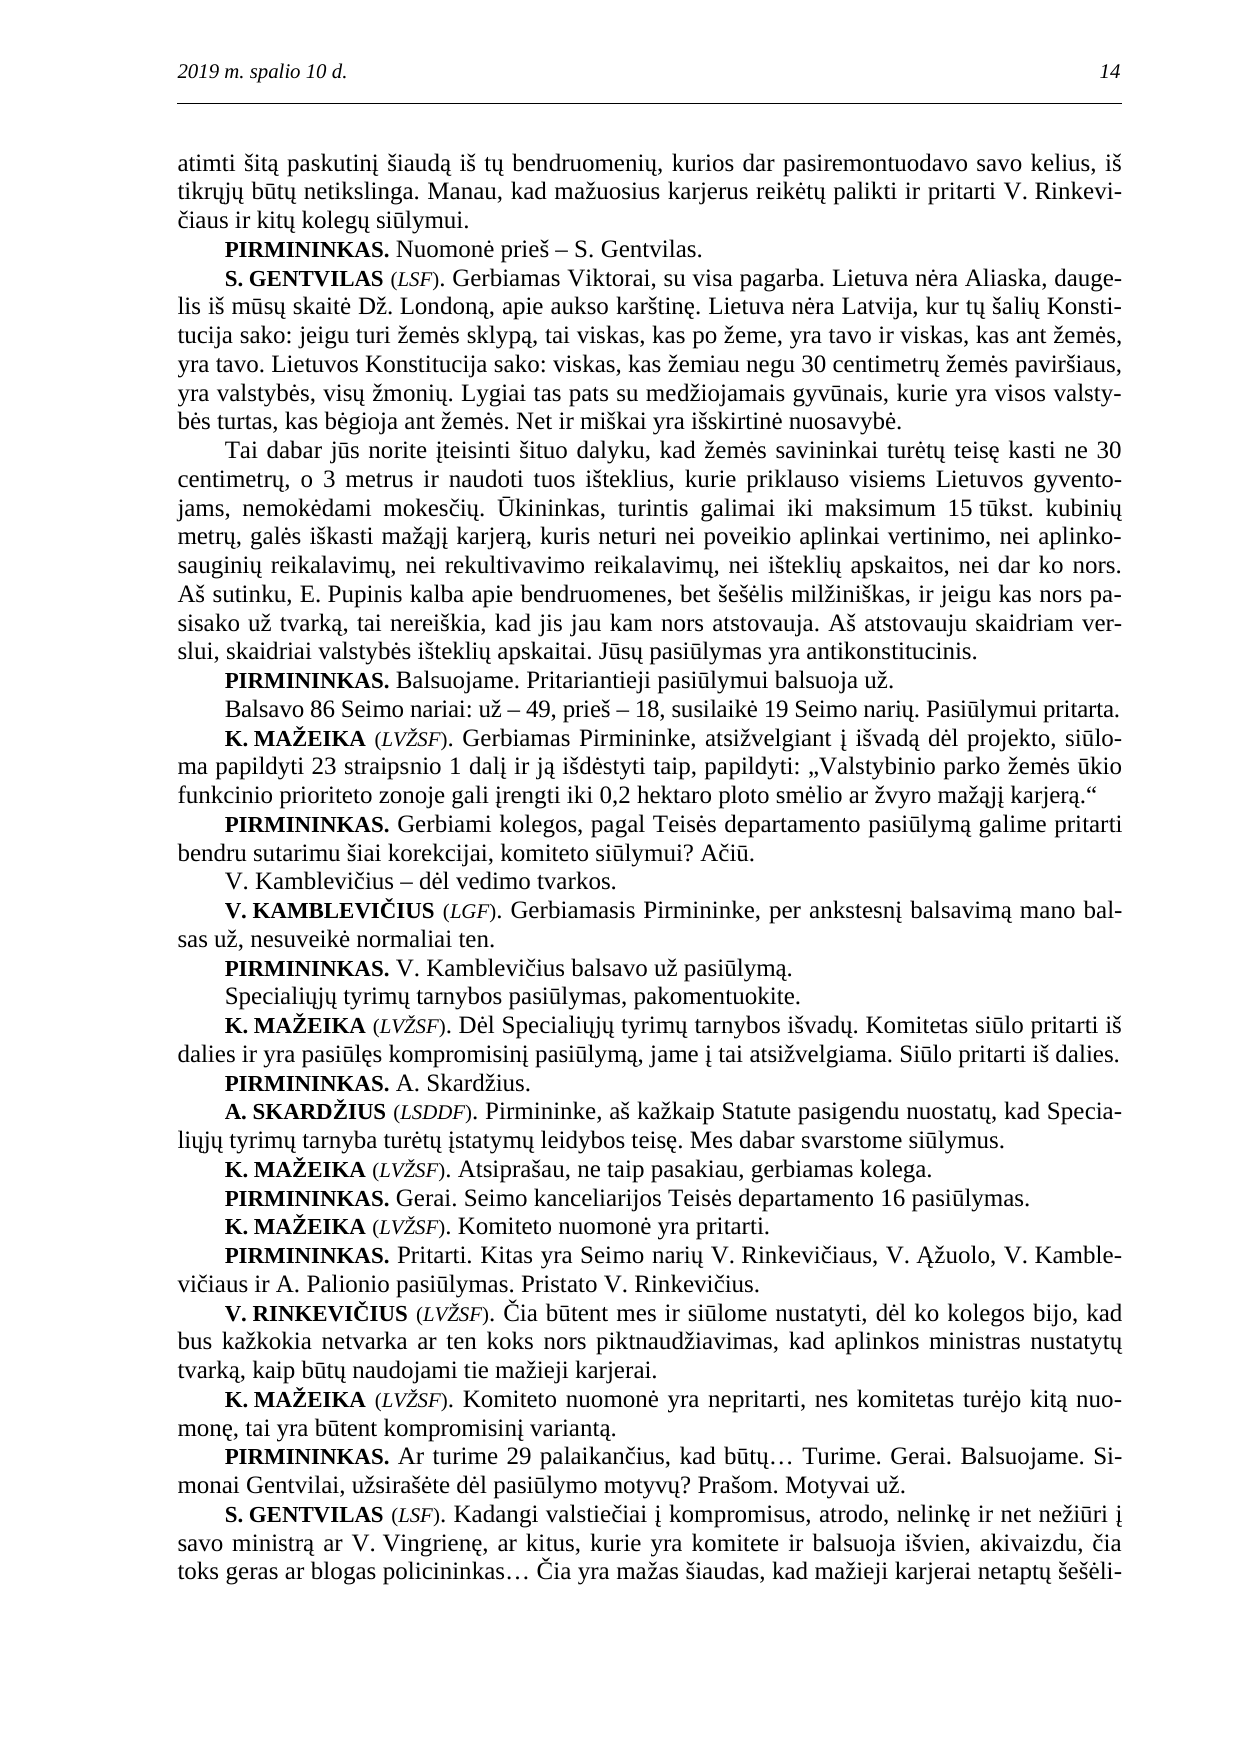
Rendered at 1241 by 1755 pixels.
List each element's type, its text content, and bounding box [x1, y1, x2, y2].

text Spe­cia­lių­jų ty­ri­mų tar­ny­bos pa­siū­ly­mas, pa­ko­men­tuo­ki­te. [177, 981, 1122, 1010]
text K. MAŽEIKA (LVŽSF). Dėl Spe­cia­lių­jų ty­ri­mų tar­ny­bos iš­va­dų. Ko­mi­te­tas siū­lo pri­tar­ti iš da­lies ir yra pa­siū­lęs kom­pro­mi­si­nį pa­siū­ly­mą, ja­me į tai at­si­žvel­gia­ma. Siū­lo pri­tar­ti iš da­lies. [177, 1010, 1122, 1068]
text at­im­ti ši­tą pas­ku­ti­nį šiau­dą iš tų ben­druo­me­nių, ku­rios dar pa­si­re­mon­tuo­da­vo sa­vo ke­lius, iš tik­rų­jų bū­tų ne­tiks­lin­ga. Ma­nau, kad ma­žuo­sius kar­je­rus rei­kė­tų pa­lik­ti ir pri­tar­ti V. Rin­ke­vi­čiaus ir ki­tų ko­le­gų siū­ly­mui. [177, 148, 1122, 234]
text K. MAŽEIKA (LVŽSF). Ko­mi­te­to nuo­mo­nė yra pri­tar­ti. [177, 1211, 1122, 1240]
text S. GENTVILAS (LSF). Ger­bia­mas Vik­to­rai, su vi­sa pa­gar­ba. Lie­tu­va nė­ra Alias­ka, dau­ge­lis iš mū­sų skai­tė Dž. Lon­do­ną, apie auk­so karš­ti­nę. Lie­tu­va nė­ra Lat­vi­ja, kur tų ša­lių Kon­sti­tu­ci­ja sa­ko: jei­gu tu­ri že­mės skly­pą, tai vis­kas, kas po že­me, yra ta­vo ir vis­kas, kas ant že­mės, yra ta­vo. Lie­tu­vos Kon­sti­tu­ci­ja sa­ko: vis­kas, kas že­miau ne­gu 30 cen­ti­met­rų že­mės pa­vir­šiaus, yra vals­ty­bės, vi­sų žmo­nių. Ly­giai tas pats su me­džio­ja­mais gy­vū­nais, ku­rie yra vi­sos vals­ty­bės tur­tas, kas bė­gio­ja ant že­mės. Net ir miš­kai yra iš­skir­ti­nė nuo­sa­vy­bė. [177, 263, 1122, 435]
text K. MAŽEIKA (LVŽSF). Ko­mi­te­to nuo­mo­nė yra ne­pri­tar­ti, nes ko­mi­te­tas tu­rė­jo ki­tą nuo­mo­nę, tai yra bū­tent kom­pro­mi­si­nį va­rian­tą. [177, 1384, 1122, 1441]
text PIRMININKAS. Ge­rai. Sei­mo kan­ce­lia­ri­jos Tei­sės de­par­ta­men­to 16 pa­siū­ly­mas. [177, 1183, 1122, 1211]
text K. MAŽEIKA (LVŽSF). Ger­bia­mas Pir­mi­nin­ke, at­si­žvel­giant į iš­va­dą dėl pro­jek­to, siū­lo­ma pa­pil­dy­ti 23 straips­nio 1 da­lį ir ją iš­dės­ty­ti taip, pa­pil­dy­ti: „Vals­ty­bi­nio par­ko že­mės ūkio funk­ci­nio pri­ori­te­to zo­no­je ga­li įreng­ti iki 0,2 hektaro plo­to smė­lio ar žvy­ro ma­žą­jį kar­je­rą.“ [177, 723, 1122, 809]
text V. RINKEVIČIUS (LVŽSF). Čia bū­tent mes ir siū­lo­me nu­sta­ty­ti, dėl ko ko­le­gos bi­jo, kad bus kaž­ko­kia ne­tvar­ka ar ten koks nors pik­tnau­džia­vi­mas, kad ap­lin­kos mi­nist­ras nu­sta­ty­tų tvar­ką, kaip bū­tų nau­do­ja­mi tie ma­žie­ji kar­je­rai. [177, 1298, 1122, 1384]
text PIRMININKAS. V. Kam­ble­vi­čius bal­sa­vo už pa­siū­ly­mą. [177, 953, 1122, 981]
text V. Kam­ble­vi­čius – dėl ve­di­mo tvar­kos. [177, 866, 1122, 895]
text PIRMININKAS. Bal­suo­ja­me. Pri­ta­rian­tie­ji pa­siū­ly­mui bal­suo­ja už. [177, 665, 1122, 694]
text PIRMININKAS. Ar tu­ri­me 29 pa­lai­kan­čius, kad bū­tų… Tu­ri­me. Ge­rai. Bal­suo­ja­me. Si­mo­nai Gent­vi­lai, už­si­ra­šė­te dėl pa­siū­ly­mo mo­ty­vų? Pra­šom. Mo­ty­vai už. [177, 1441, 1122, 1499]
text A. SKARDŽIUS (LSDDF). Pir­mi­nin­ke, aš kaž­kaip Sta­tu­te pa­si­gen­du nuo­sta­tų, kad Spe­cia­lių­jų ty­ri­mų tar­ny­ba tu­rė­tų įsta­ty­mų lei­dy­bos tei­sę. Mes da­bar svars­to­me siū­ly­mus. [177, 1096, 1122, 1154]
text Bal­sa­vo 86 Sei­mo na­riai: už – 49, prieš – 18, su­si­lai­kė 19 Sei­mo na­rių. Pa­siū­ly­mui pri­tar­ta. [177, 694, 1122, 723]
text PIRMININKAS. A. Skar­džius. [177, 1068, 1122, 1096]
text Tai da­bar jūs no­ri­te įtei­sin­ti ši­tuo da­ly­ku, kad že­mės sa­vi­nin­kai tu­rė­tų tei­sę kas­ti ne 30 cen­ti­met­rų, o 3 met­rus ir nau­do­ti tuos iš­tek­lius, ku­rie pri­klau­so vi­siems Lie­tu­vos gy­ven­to­jams, ne­mo­kė­da­mi mo­kes­čių. Ūki­nin­kas, tu­rin­tis ga­li­mai iki mak­si­mum 15 tūkst. ku­bi­nių met­rų, ga­lės iš­kas­ti ma­žą­jį kar­je­rą, ku­ris ne­tu­ri nei po­vei­kio ap­lin­kai ver­ti­ni­mo, nei ap­lin­ko­sau­gi­nių rei­ka­la­vi­mų, nei re­kul­ti­va­vi­mo rei­ka­la­vi­mų, nei iš­tek­lių ap­skai­tos, nei dar ko nors. Aš su­tin­ku, E. Pu­pi­nis kal­ba apie ben­druo­me­nes, bet še­šė­lis mil­ži­niš­kas, ir jei­gu kas nors pa­si­sa­ko už tvar­ką, tai ne­reiš­kia, kad jis jau kam nors at­sto­vau­ja. Aš at­sto­vau­ju skaid­riam ver­slui, skaid­riai vals­ty­bės iš­tek­lių ap­skai­tai. Jū­sų pa­siū­ly­mas yra an­ti­kons­ti­tu­ci­nis. [177, 435, 1122, 665]
text K. MAŽEIKA (LVŽSF). At­si­pra­šau, ne taip pasa­kiau, ger­bia­mas ko­le­ga. [177, 1154, 1122, 1183]
text PIRMININKAS. Nuo­mo­nė prieš – S. Gent­vi­las. [177, 234, 1122, 263]
text PIRMININKAS. Ger­bia­mi ko­le­gos, pa­gal Tei­sės de­par­ta­men­to pa­siū­ly­mą ga­li­me pri­tar­ti ben­dru su­ta­ri­mu šiai ko­rek­ci­jai, ko­mi­te­to siū­ly­mui? Ačiū. [177, 809, 1122, 866]
text V. KAMBLEVIČIUS (LGF). Ger­bia­ma­sis Pir­mi­nin­ke, per anks­tes­nį bal­sa­vi­mą ma­no bal­sas už, ne­su­vei­kė nor­ma­liai ten. [177, 895, 1122, 953]
text S. GENTVILAS (LSF). Ka­dan­gi vals­tie­čiai į kom­pro­mi­sus, at­ro­do, ne­lin­kę ir net ne­žiū­ri į sa­vo mi­nist­rą ar V. Ving­rie­nę, ar ki­tus, ku­rie yra ko­mi­te­te ir bal­suo­ja iš­vien, aki­vaiz­du, čia toks ge­ras ar blo­gas po­li­ci­nin­kas… Čia yra ma­žas šiau­das, kad ma­žie­ji kar­je­rai ne­tap­tų še­šė­li­ [177, 1499, 1122, 1585]
text PIRMININKAS. Pri­tar­ti. Ki­tas yra Sei­mo na­rių V. Rin­ke­vi­čiaus, V. Ąžuo­lo, V. Kam­ble­vi­čiaus ir A. Pa­lio­nio pa­siū­ly­mas. Pri­sta­to V. Rin­ke­vi­čius. [177, 1240, 1122, 1298]
